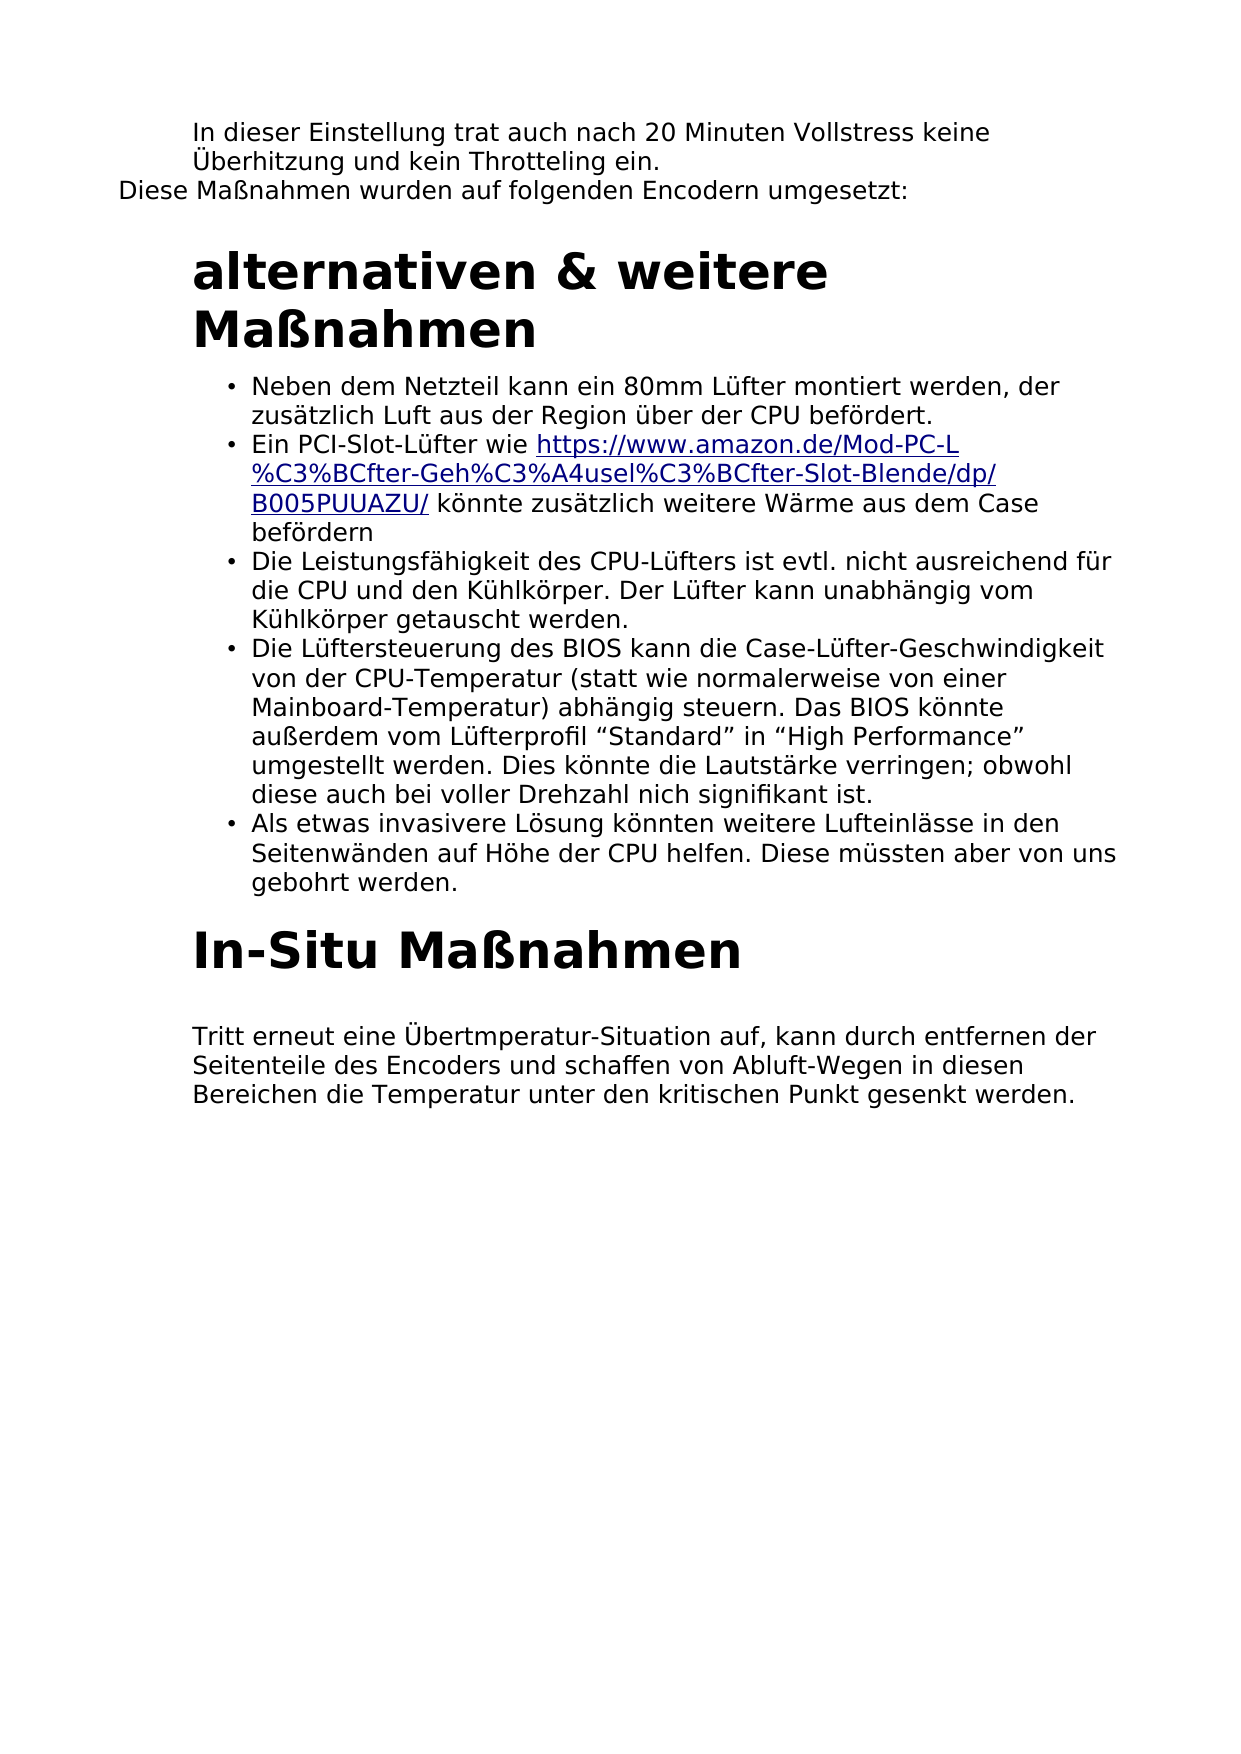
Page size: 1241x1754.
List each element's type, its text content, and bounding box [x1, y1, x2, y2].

list Die Lüftersteuerung des BIOS kann die Case-Lüfter-Geschwindigkeit von der CPU-Temperatur (statt wie normalerweise von einer Mainboard-Temperatur) abhängig steuern. Das BIOS könnte außerdem vom Lüfterprofil “Standard” in “High Performance” umgestellt werden. Dies könnte die Lautstärke verringen; obwohl diese auch bei voller Drehzahl nich signifikant ist. [236, 634, 1122, 809]
list In dieser Einstellung trat auch nach 20 Minuten Vollstress keine Überhitzung und kein Throtteling ein. [177, 118, 1122, 176]
list Ein PCI-Slot-Lüfter wie https://www.amazon.de/Mod-PC-L%C3%BCfter-Geh%C3%A4usel%C3%BCfter-Slot-Blende/dp/B005PUUAZU/ könnte zusätzlich weitere Wärme aus dem Case befördern [236, 430, 1122, 547]
list Tritt erneut eine Übertmperatur-Situation auf, kann durch entfernen der Seitenteile des Encoders und schaffen von Abluft-Wegen in diesen Bereichen die Temperatur unter den kritischen Punkt gesenkt werden. [177, 1022, 1122, 1110]
subtitle In-Situ Maßnahmen [177, 922, 1122, 980]
text Diese Maßnahmen wurden auf folgenden Encodern umgesetzt: [118, 176, 1122, 206]
list Die Leistungsfähigkeit des CPU-Lüfters ist evtl. nicht ausreichend für die CPU und den Kühlkörper. Der Lüfter kann unabhängig vom Kühlkörper getauscht werden. [236, 547, 1122, 634]
list Als etwas invasivere Lösung könnten weitere Lufteinlässe in den Seitenwänden auf Höhe der CPU helfen. Diese müssten aber von uns gebohrt werden. [236, 809, 1122, 897]
subtitle alternativen & weitere Maßnahmen [177, 243, 1122, 359]
list Neben dem Netzteil kann ein 80mm Lüfter montiert werden, der zusätzlich Luft aus der Region über der CPU befördert. [236, 372, 1122, 430]
